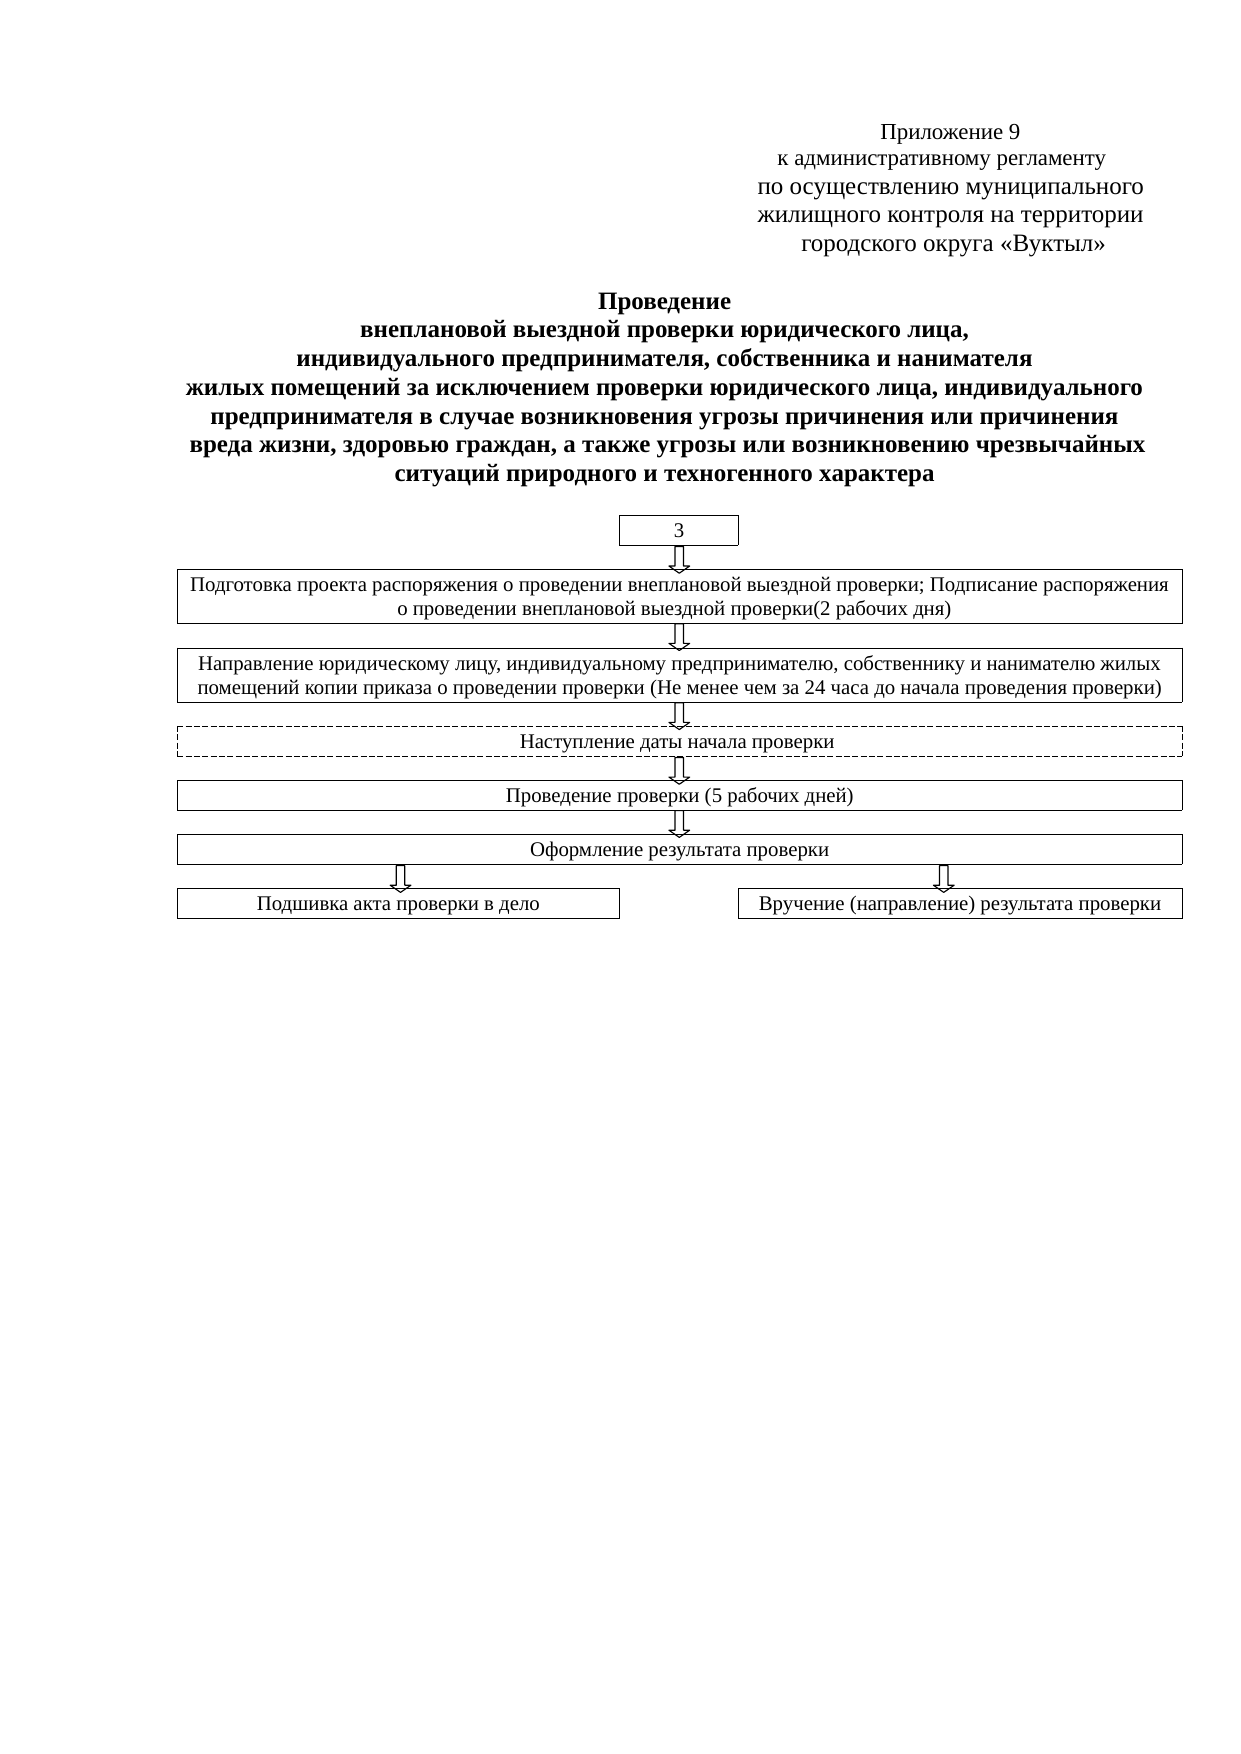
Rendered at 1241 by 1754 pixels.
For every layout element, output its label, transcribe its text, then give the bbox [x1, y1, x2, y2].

table_cell [619, 756, 674, 780]
table_cell [673, 812, 686, 834]
table_header 3 [620, 516, 738, 545]
table_cell [673, 625, 686, 647]
table_cell [738, 811, 1182, 834]
table_cell [406, 865, 619, 888]
table_cell [685, 811, 738, 834]
table_cell Подготовка проекта распоряжения о проведении внеплановой выездной проверки; Подписание распоряжения о проведении внеплановой выездной проверки(2 рабочих дня) [178, 570, 1182, 623]
table_cell Оформление результата проверки [178, 835, 1182, 864]
table_cell [684, 756, 738, 780]
table_cell [177, 811, 619, 834]
text жилых помещений за исключением проверки юридического лица, индивидуального предпринимателя в случае возникновения угрозы причинения или причинения [177, 372, 1152, 429]
table_cell [620, 888, 738, 918]
table_cell [619, 546, 674, 569]
table_cell [673, 704, 686, 726]
table_cell [177, 624, 619, 647]
text по осуществлению муниципального [177, 171, 1152, 199]
table_cell [685, 624, 738, 647]
text жилищного контроля на территории [177, 199, 1152, 228]
table_cell Проведение проверки (5 рабочих дней) [178, 781, 1182, 810]
table_cell Вручение (направление) результата проверки [739, 889, 1182, 918]
table_cell [177, 865, 395, 888]
table_cell [619, 811, 674, 834]
table_cell [619, 624, 674, 647]
table_cell [949, 865, 1182, 888]
text индивидуального предпринимателя, собственника и нанимателя [177, 343, 1152, 372]
table_cell [685, 703, 738, 726]
table_cell [685, 546, 738, 569]
table_cell [673, 548, 685, 569]
table_cell [738, 624, 1182, 647]
table_cell [938, 867, 950, 888]
table_header [739, 515, 1182, 545]
text Приложение 9 [709, 118, 1152, 144]
text Проведение [177, 286, 1152, 314]
text городского округа «Вуктыл» [177, 228, 1152, 257]
table_cell Подшивка акта проверки в дело [178, 889, 619, 918]
table_cell [738, 545, 1182, 569]
table_cell [738, 703, 1182, 726]
table_cell [619, 865, 738, 888]
table_header [177, 515, 619, 545]
table_cell [738, 865, 938, 888]
text к административному регламенту [709, 144, 1152, 171]
text вреда жизни, здоровью граждан, а также угрозы или возникновению чрезвычайных ситуаций природного и техногенного характера [177, 429, 1152, 487]
table_cell Направление юридическому лицу, индивидуальному предпринимателю, собственнику и нанимателю жилых помещений копии приказа о проведении проверки (Не менее чем за 24 часа до начала проведения проверки) [178, 649, 1182, 702]
table_cell [177, 703, 619, 726]
table_cell [177, 545, 619, 569]
table_cell [738, 756, 1182, 780]
table_cell [619, 703, 674, 726]
table_cell [673, 759, 685, 780]
text внеплановой выездной проверки юридического лица, [177, 314, 1152, 343]
table_cell [177, 756, 619, 780]
table_cell Наступление даты начала проверки [177, 726, 1182, 756]
table_cell [394, 867, 407, 888]
